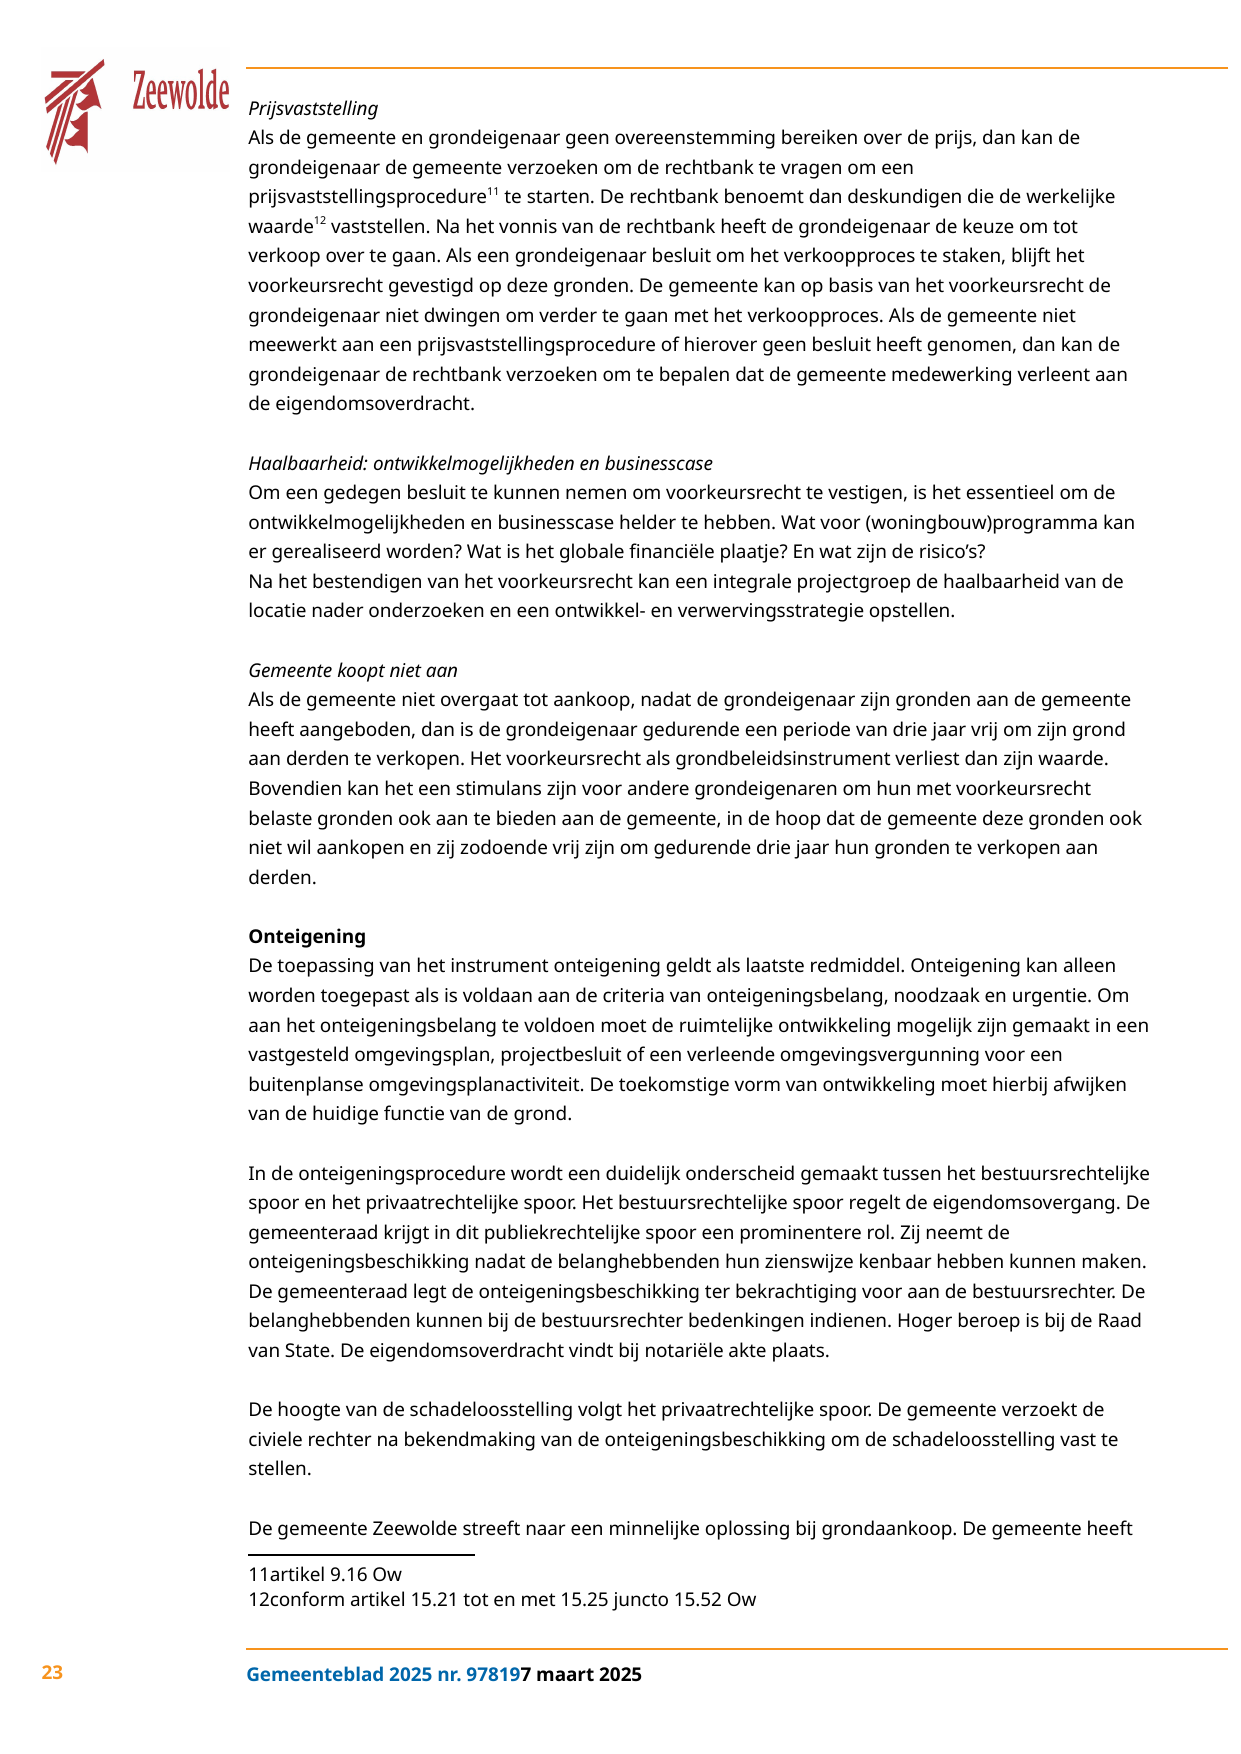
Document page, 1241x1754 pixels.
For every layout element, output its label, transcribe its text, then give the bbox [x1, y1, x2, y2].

text conform artikel 15.21 tot en met 15.25 juncto 15.52 Ow [248, 1586, 1152, 1612]
text Als de gemeente niet overgaat tot aankoop, nadat de grondeigenaar zijn gronden aan de gemeente heeft aangeboden, dan is de grondeigenaar gedurende een periode van drie jaar vrij om zijn grond aan derden te verkopen. Het voorkeursrecht als grondbeleidsinstrument verliest dan zijn waarde. Bovendien kan het een stimulans zijn voor andere grondeigenaren om hun met voorkeursrecht belaste gronden ook aan te bieden aan de gemeente, in de hoop dat de gemeente deze gronden ook niet wil aankopen en zij zodoende vrij zijn om gedurende drie jaar hun gronden te verkopen aan derden. [248, 686, 1152, 890]
text Prijsvaststelling [248, 95, 1152, 121]
text Na het bestendigen van het voorkeursrecht kan een integrale projectgroep de haalbaarheid van de locatie nader onderzoeken en een ontwikkel- en verwervingsstrategie opstellen. [248, 568, 1152, 623]
text De toepassing van het instrument onteigening geldt als laatste redmiddel. Onteigening kan alleen worden toegepast als is voldaan aan de criteria van onteigeningsbelang, noodzaak en urgentie. Om aan het onteigeningsbelang te voldoen moet de ruimtelijke ontwikkeling mogelijk zijn gemaakt in een vastgesteld omgevingsplan, projectbesluit of een verleende omgevingsvergunning voor een buitenplanse omgevingsplanactiviteit. De toekomstige vorm van ontwikkeling moet hierbij afwijken van de huidige functie van de grond. [248, 953, 1152, 1126]
text De gemeente Zeewolde streeft naar een minnelijke oplossing bij grondaankoop. De gemeente heeft [248, 1515, 1152, 1541]
picture [41, 47, 231, 172]
text De hoogte van de schadeloosstelling volgt het privaatrechtelijke spoor. De gemeente verzoekt de civiele rechter na bekendmaking van de onteigeningsbeschikking om de schadeloosstelling vast te stellen. [248, 1396, 1152, 1481]
text Onteigening [248, 923, 1152, 949]
text Gemeente koopt niet aan [248, 657, 1152, 683]
text Als de gemeente en grondeigenaar geen overeenstemming bereiken over de prijs, dan kan de grondeigenaar de gemeente verzoeken om de rechtbank te vragen om een prijsvaststellingsprocedure te starten. De rechtbank benoemt dan deskundigen die de werkelijke waarde vaststellen. Na het vonnis van de rechtbank heeft de grondeigenaar de keuze om tot verkoop over te gaan. Als een grondeigenaar besluit om het verkoopproces te staken, blijft het voorkeursrecht gevestigd op deze gronden. De gemeente kan op basis van het voorkeursrecht de grondeigenaar niet dwingen om verder te gaan met het verkoopproces. Als de gemeente niet meewerkt aan een prijsvaststellingsprocedure of hierover geen besluit heeft genomen, dan kan de grondeigenaar de rechtbank verzoeken om te bepalen dat de gemeente medewerking verleent aan de eigendomsoverdracht. [248, 124, 1152, 416]
text Haalbaarheid: ontwikkelmogelijkheden en businesscase [248, 450, 1152, 476]
text Om een gedegen besluit te kunnen nemen om voorkeursrecht te vestigen, is het essentieel om de ontwikkelmogelijkheden en businesscase helder te hebben. Wat voor (woningbouw)programma kan er gerealiseerd worden? Wat is het globale financiële plaatje? En wat zijn de risico’s? [248, 479, 1152, 564]
text In de onteigeningsprocedure wordt een duidelijk onderscheid gemaakt tussen het bestuursrechtelijke spoor en het privaatrechtelijke spoor. Het bestuursrechtelijke spoor regelt de eigendomsovergang. De gemeenteraad krijgt in dit publiekrechtelijke spoor een prominentere rol. Zij neemt de onteigeningsbeschikking nadat de belanghebbenden hun zienswijze kenbaar hebben kunnen maken. De gemeenteraad legt de onteigeningsbeschikking ter bekrachtiging voor aan de bestuursrechter. De belanghebbenden kunnen bij de bestuursrechter bedenkingen indienen. Hoger beroep is bij de Raad van State. De eigendomsoverdracht vindt bij notariële akte plaats. [248, 1160, 1152, 1363]
text artikel 9.16 Ow [248, 1561, 1152, 1586]
